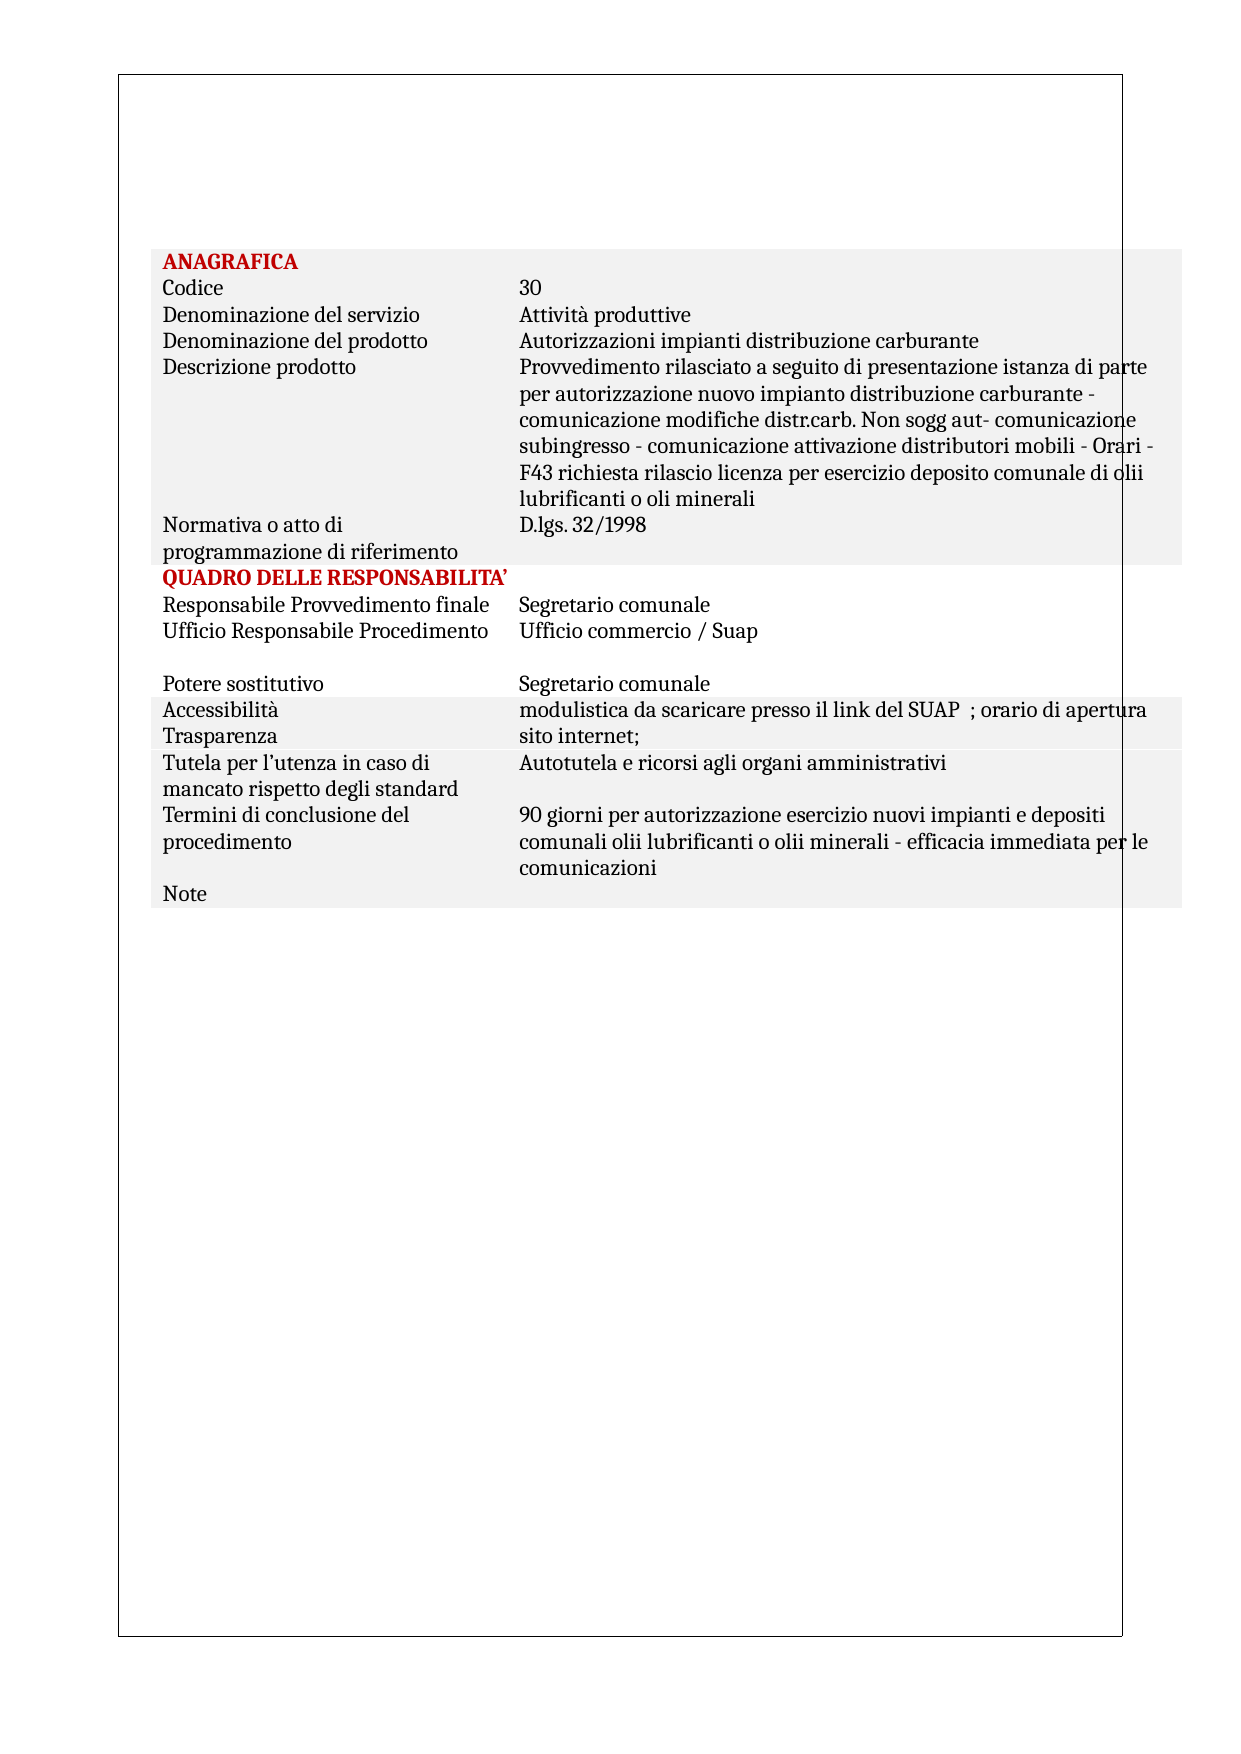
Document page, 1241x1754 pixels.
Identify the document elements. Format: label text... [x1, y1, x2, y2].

table_cell [1123, 750, 1182, 802]
table_cell Termini di conclusione del procedimento [151, 802, 508, 881]
table_cell [1123, 328, 1182, 354]
table_cell Ufficio Responsabile Procedimento [151, 618, 508, 670]
table_cell Autotutela e ricorsi agli organi amministrativi [508, 750, 1122, 802]
table_cell [1123, 591, 1182, 618]
table_cell sito internet; [508, 723, 1122, 749]
table_cell QUADRO DELLE RESPONSABILITA’ [151, 565, 1122, 591]
table_cell Trasparenza [151, 723, 508, 749]
table_cell Normativa o atto di programmazione di riferimento [151, 512, 508, 565]
table_cell [1123, 512, 1182, 565]
table_cell [1123, 618, 1182, 670]
table_cell Provvedimento rilasciato a seguito di presentazione istanza di parte per autorizzazione nuovo impianto distribuzione carburante - comunicazione modifiche distr.carb. Non sogg aut- comunicazione subingresso - comunicazione attivazione distributori mobili - Orari - F43 richiesta rilascio licenza per esercizio deposito comunale di olii lubrificanti o oli minerali [508, 354, 1122, 512]
table_cell Accessibilità [151, 697, 508, 723]
table_cell Note [151, 881, 508, 908]
table_cell [508, 881, 1122, 908]
table_cell [1123, 565, 1182, 591]
table_cell Provvedimento rilasciato a seguito di presentazione istanza di parte per autorizzazione nuovo impianto distribuzione carburante - comunicazione modifiche distr.carb. Non sogg aut- comunicazione subingresso - comunicazione attivazione distributori mobili - Orari - F43 richiesta rilascio licenza per esercizio deposito comunale di olii lubrificanti o oli minerali [1123, 354, 1182, 512]
table_cell Denominazione del servizio [151, 301, 508, 328]
table_cell 90 giorni per autorizzazione esercizio nuovi impianti e depositi comunali olii lubrificanti o olii minerali - efficacia immediata per le comunicazioni [1123, 802, 1182, 881]
table_cell D.lgs. 32/1998 [508, 512, 1122, 565]
table_cell [1123, 275, 1182, 301]
table_cell 90 giorni per autorizzazione esercizio nuovi impianti e depositi comunali olii lubrificanti o olii minerali - efficacia immediata per le comunicazioni [508, 802, 1122, 881]
table_cell Ufficio commercio / Suap [508, 618, 1122, 670]
table_header [1123, 249, 1182, 275]
table_cell Codice [151, 275, 508, 301]
table_cell [1123, 670, 1182, 697]
table_cell [1123, 881, 1182, 908]
table_cell [1123, 723, 1182, 749]
table_cell Tutela per l’utenza in caso di mancato rispetto degli standard [151, 750, 508, 802]
table_cell 30 [508, 275, 1122, 301]
table_cell Denominazione del prodotto [151, 328, 508, 354]
table_cell Descrizione prodotto [151, 354, 508, 512]
table_cell Potere sostitutivo [151, 670, 508, 697]
table_cell modulistica da scaricare presso il link del SUAP ; orario di apertura [508, 697, 1122, 723]
table_cell Responsabile Provvedimento finale [151, 591, 508, 618]
table_header ANAGRAFICA [151, 249, 1122, 275]
table_cell modulistica da scaricare presso il link del SUAP ; orario di apertura [1123, 697, 1182, 723]
table_cell Segretario comunale [508, 670, 1122, 697]
table_cell Segretario comunale [508, 591, 1122, 618]
table_cell [1123, 301, 1182, 328]
table_cell Autorizzazioni impianti distribuzione carburante [508, 328, 1122, 354]
table_cell Attività produttive [508, 301, 1122, 328]
